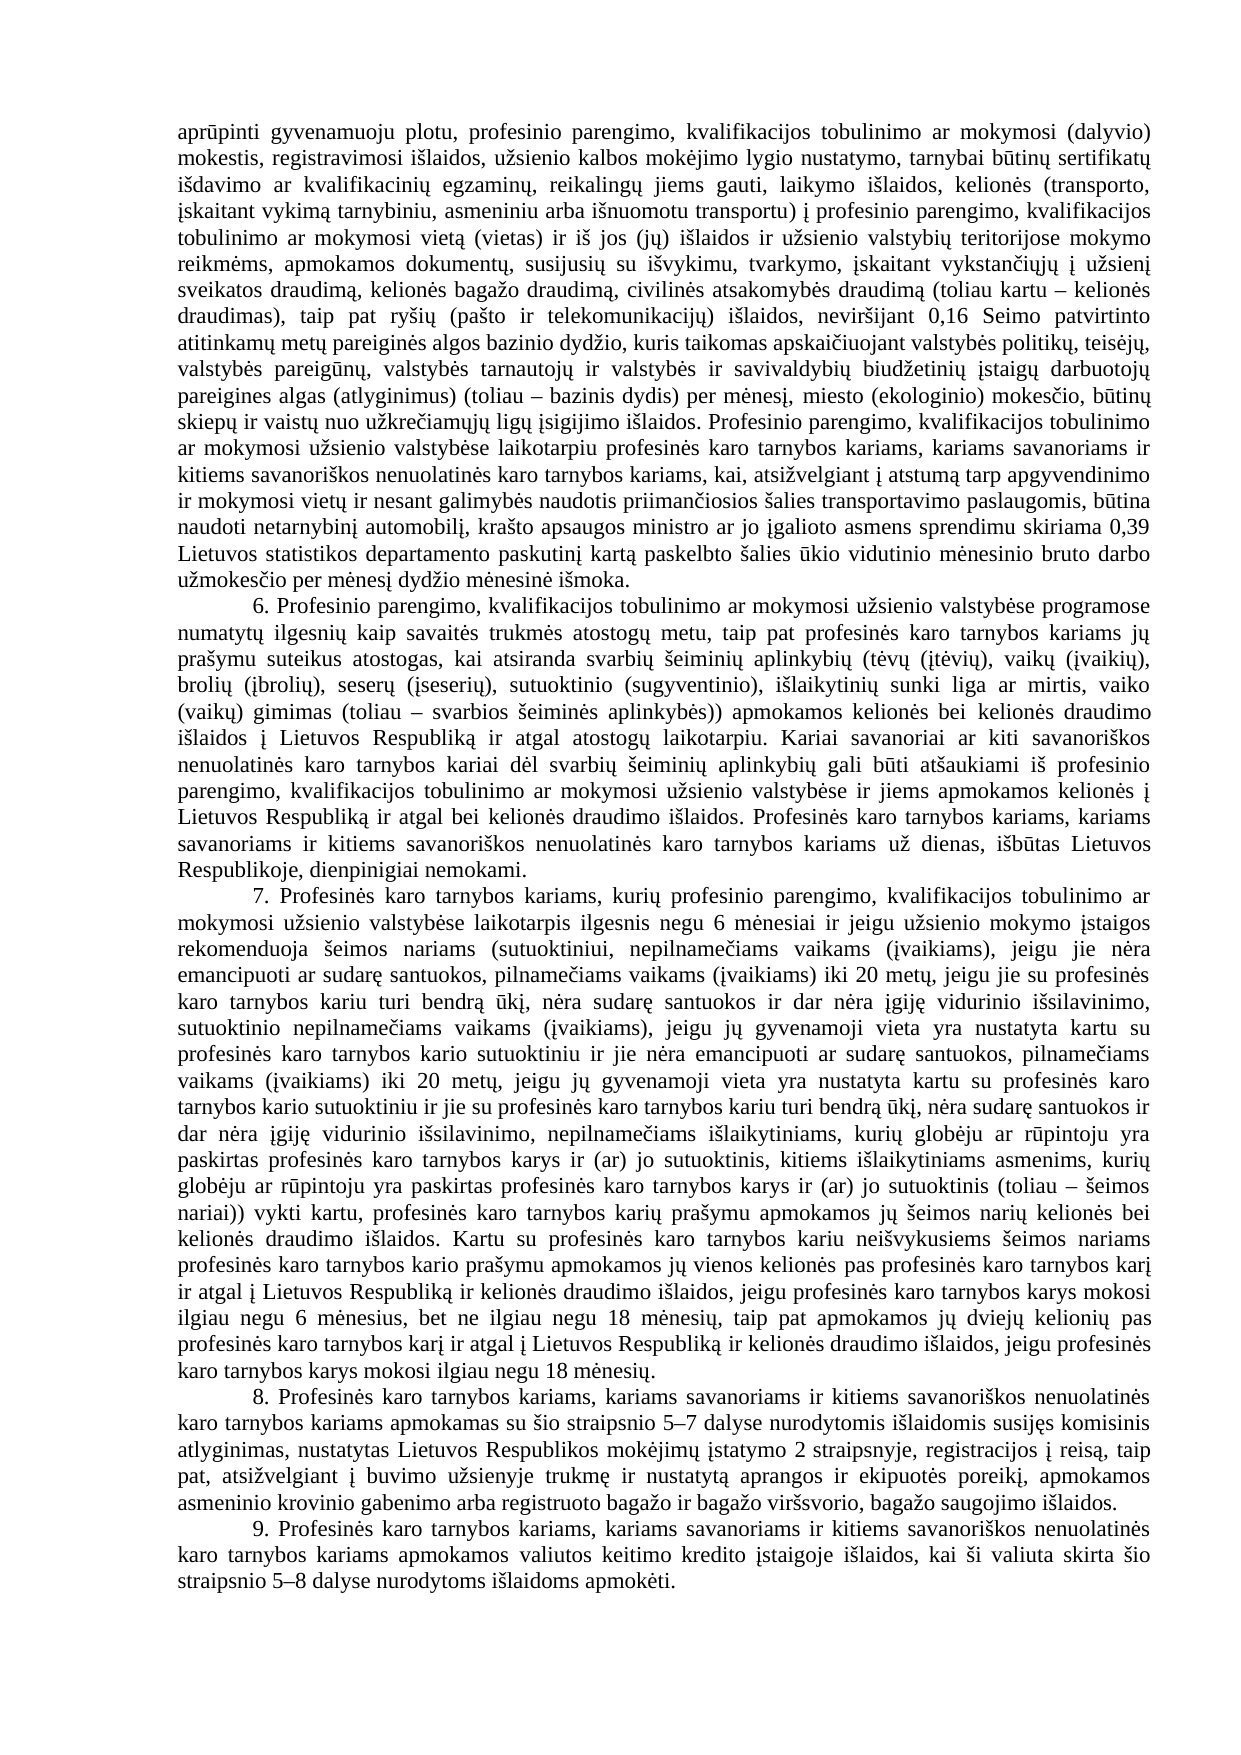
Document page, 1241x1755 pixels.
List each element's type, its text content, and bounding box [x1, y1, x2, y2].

text aprūpinti gyvenamuoju plotu, profesinio parengimo, kvalifikacijos tobulinimo ar mokymosi (dalyvio) mokestis, registravimosi išlaidos, užsienio kalbos mokėjimo lygio nustatymo, tarnybai būtinų sertifikatų išdavimo ar kvalifikacinių egzaminų, reikalingų jiems gauti, laikymo išlaidos, kelionės (transporto, įskaitant vykimą tarnybiniu, asmeniniu arba išnuomotu transportu) į profesinio parengimo, kvalifikacijos tobulinimo ar mokymosi vietą (vietas) ir iš jos (jų) išlaidos ir užsienio valstybių teritorijose mokymo reikmėms, apmokamos dokumentų, susijusių su išvykimu, tvarkymo, įskaitant vykstančiųjų į užsienį sveikatos draudimą, kelionės bagažo draudimą, civilinės atsakomybės draudimą (toliau kartu – kelionės draudimas), taip pat ryšių (pašto ir telekomunikacijų) išlaidos, neviršijant 0,16 Seimo patvirtinto atitinkamų metų pareiginės algos bazinio dydžio, kuris taikomas apskaičiuojant valstybės politikų, teisėjų, valstybės pareigūnų, valstybės tarnautojų ir valstybės ir savivaldybių biudžetinių įstaigų darbuotojų pareigines algas (atlyginimus) (toliau – bazinis dydis) per mėnesį, miesto (ekologinio) mokesčio, būtinų skiepų ir vaistų nuo užkrečiamųjų ligų įsigijimo išlaidos. Profesinio parengimo, kvalifikacijos tobulinimo ar mokymosi užsienio valstybėse laikotarpiu profesinės karo tarnybos kariams, kariams savanoriams ir kitiems savanoriškos nenuolatinės karo tarnybos kariams, kai, atsižvelgiant į atstumą tarp apgyvendinimo ir mokymosi vietų ir nesant galimybės naudotis priimančiosios šalies transportavimo paslaugomis, būtina naudoti netarnybinį automobilį, krašto apsaugos ministro ar jo įgalioto asmens sprendimu skiriama 0,39 Lietuvos statistikos departamento paskutinį kartą paskelbto šalies ūkio vidutinio mėnesinio bruto darbo užmokesčio per mėnesį dydžio mėnesinė išmoka. [177, 118, 1152, 592]
text 8. Profesinės karo tarnybos kariams, kariams savanoriams ir kitiems savanoriškos nenuolatinės karo tarnybos kariams apmokamas su šio straipsnio 5–7 dalyse nurodytomis išlaidomis susijęs komisinis atlyginimas, nustatytas Lietuvos Respublikos mokėjimų įstatymo 2 straipsnyje, registracijos į reisą, taip pat, atsižvelgiant į buvimo užsienyje trukmę ir nustatytą aprangos ir ekipuotės poreikį, apmokamos asmeninio krovinio gabenimo arba registruoto bagažo ir bagažo viršsvorio, bagažo saugojimo išlaidos. [177, 1383, 1152, 1515]
text 6. Profesinio parengimo, kvalifikacijos tobulinimo ar mokymosi užsienio valstybėse programose numatytų ilgesnių kaip savaitės trukmės atostogų metu, taip pat profesinės karo tarnybos kariams jų prašymu suteikus atostogas, kai atsiranda svarbių šeiminių aplinkybių (tėvų (įtėvių), vaikų (įvaikių), brolių (įbrolių), seserų (įseserių), sutuoktinio (sugyventinio), išlaikytinių sunki liga ar mirtis, vaiko (vaikų) gimimas (toliau – svarbios šeiminės aplinkybės)) apmokamos kelionės bei kelionės draudimo išlaidos į Lietuvos Respubliką ir atgal atostogų laikotarpiu. Kariai savanoriai ar kiti savanoriškos nenuolatinės karo tarnybos kariai dėl svarbių šeiminių aplinkybių gali būti atšaukiami iš profesinio parengimo, kvalifikacijos tobulinimo ar mokymosi užsienio valstybėse ir jiems apmokamos kelionės į Lietuvos Respubliką ir atgal bei kelionės draudimo išlaidos. Profesinės karo tarnybos kariams, kariams savanoriams ir kitiems savanoriškos nenuolatinės karo tarnybos kariams už dienas, išbūtas Lietuvos Respublikoje, dienpinigiai nemokami. [177, 592, 1152, 882]
text 7. Profesinės karo tarnybos kariams, kurių profesinio parengimo, kvalifikacijos tobulinimo ar mokymosi užsienio valstybėse laikotarpis ilgesnis negu 6 mėnesiai ir jeigu užsienio mokymo įstaigos rekomenduoja šeimos nariams (sutuoktiniui, nepilnamečiams vaikams (įvaikiams), jeigu jie nėra emancipuoti ar sudarę santuokos, pilnamečiams vaikams (įvaikiams) iki 20 metų, jeigu jie su profesinės karo tarnybos kariu turi bendrą ūkį, nėra sudarę santuokos ir dar nėra įgiję vidurinio išsilavinimo, sutuoktinio nepilnamečiams vaikams (įvaikiams), jeigu jų gyvenamoji vieta yra nustatyta kartu su profesinės karo tarnybos kario sutuoktiniu ir jie nėra emancipuoti ar sudarę santuokos, pilnamečiams vaikams (įvaikiams) iki 20 metų, jeigu jų gyvenamoji vieta yra nustatyta kartu su profesinės karo tarnybos kario sutuoktiniu ir jie su profesinės karo tarnybos kariu turi bendrą ūkį, nėra sudarę santuokos ir dar nėra įgiję vidurinio išsilavinimo, nepilnamečiams išlaikytiniams, kurių globėju ar rūpintoju yra paskirtas profesinės karo tarnybos karys ir (ar) jo sutuoktinis, kitiems išlaikytiniams asmenims, kurių globėju ar rūpintoju yra paskirtas profesinės karo tarnybos karys ir (ar) jo sutuoktinis (toliau – šeimos nariai)) vykti kartu, profesinės karo tarnybos karių prašymu apmokamos jų šeimos narių kelionės bei kelionės draudimo išlaidos. Kartu su profesinės karo tarnybos kariu neišvykusiems šeimos nariams profesinės karo tarnybos kario prašymu apmokamos jų vienos kelionės pas profesinės karo tarnybos karį ir atgal į Lietuvos Respubliką ir kelionės draudimo išlaidos, jeigu profesinės karo tarnybos karys mokosi ilgiau negu 6 mėnesius, bet ne ilgiau negu 18 mėnesių, taip pat apmokamos jų dviejų kelionių pas profesinės karo tarnybos karį ir atgal į Lietuvos Respubliką ir kelionės draudimo išlaidos, jeigu profesinės karo tarnybos karys mokosi ilgiau negu 18 mėnesių. [177, 882, 1152, 1383]
text 9. Profesinės karo tarnybos kariams, kariams savanoriams ir kitiems savanoriškos nenuolatinės karo tarnybos kariams apmokamos valiutos keitimo kredito įstaigoje išlaidos, kai ši valiuta skirta šio straipsnio 5–8 dalyse nurodytoms išlaidoms apmokėti. [177, 1515, 1152, 1594]
